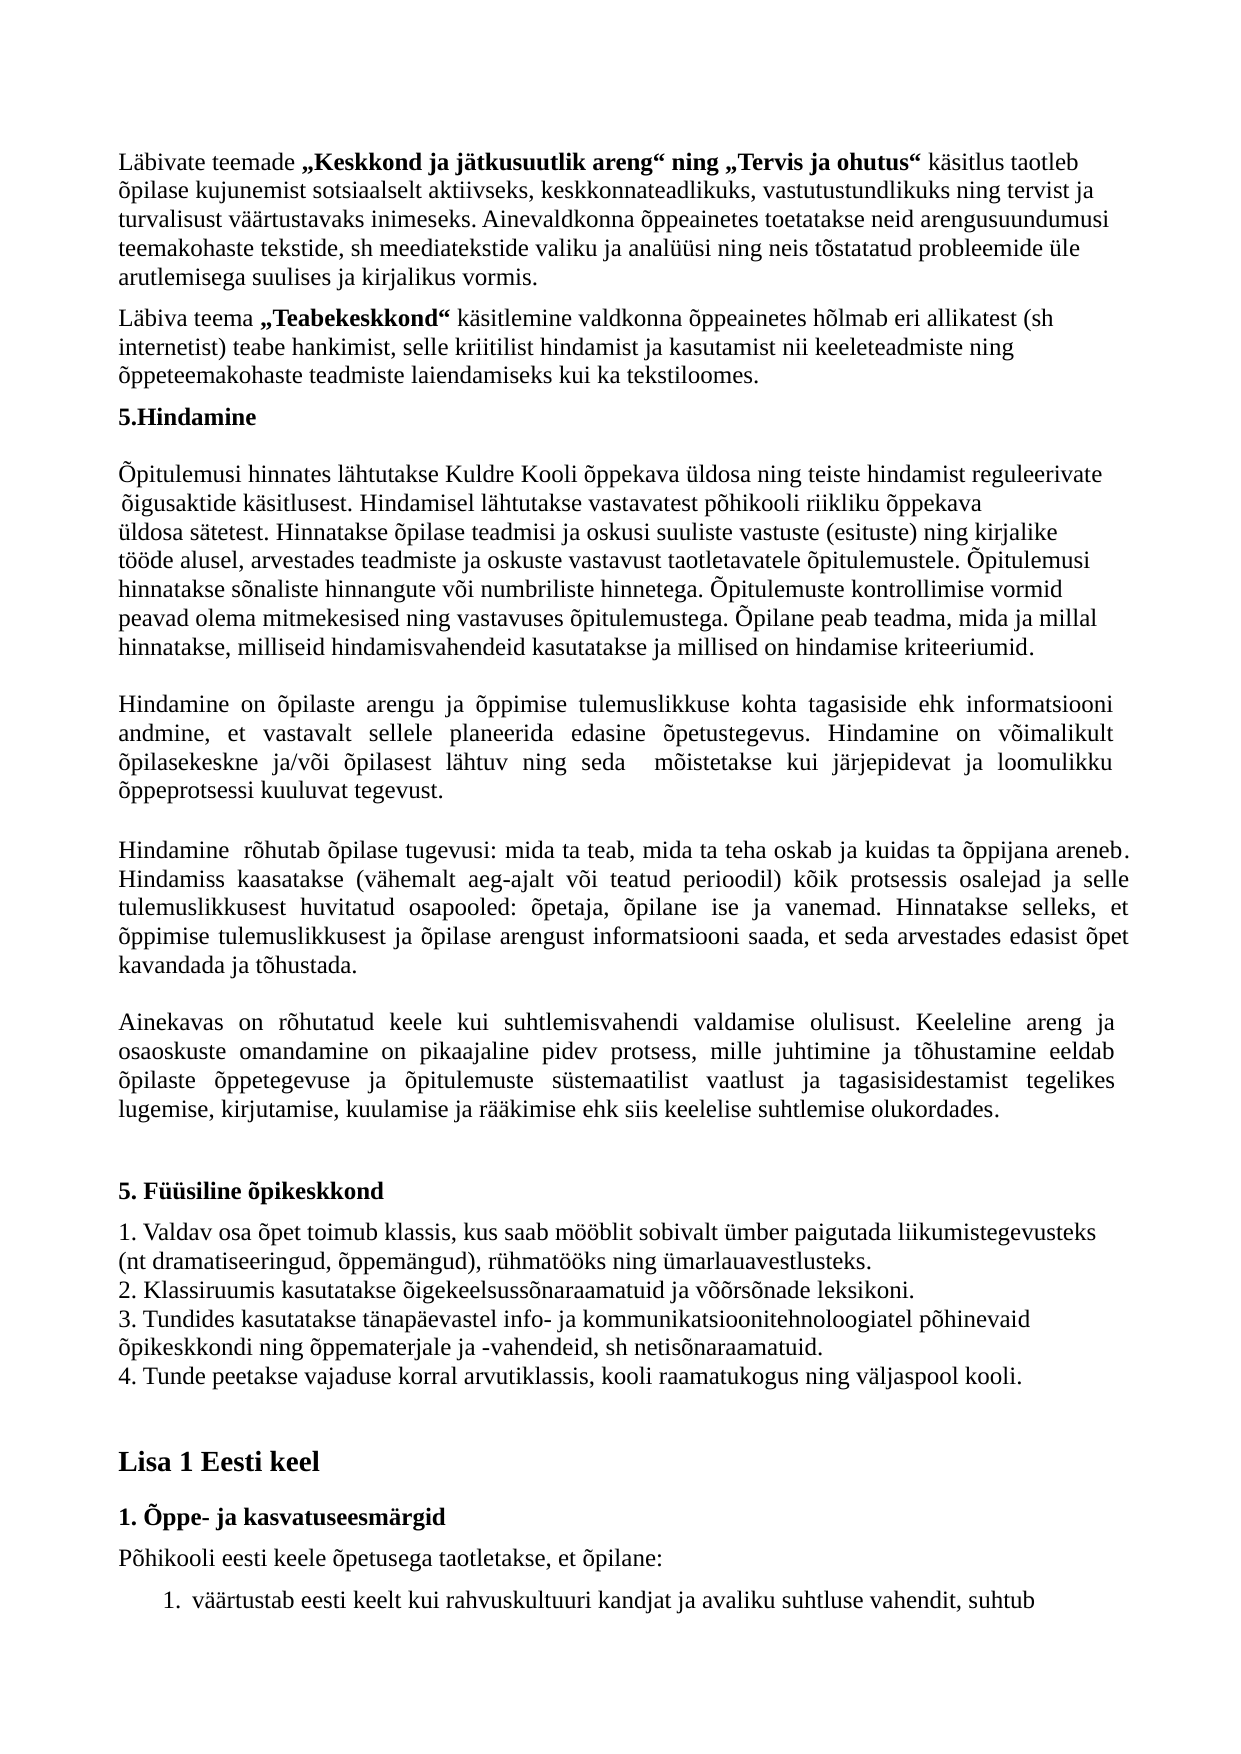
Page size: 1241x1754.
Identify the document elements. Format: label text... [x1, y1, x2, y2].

text Läbivate teemade „Keskkond ja jätkusuutlik areng“ ning „Tervis ja ohutus“ käsitlus taotleb õpilase kujunemist sotsiaalselt aktiivseks, keskkonnateadlikuks, vastutustundlikuks ning tervist ja turvalisust väärtustavaks inimeseks. Ainevaldkonna õppeainetes toetatakse neid arengusuundumusi teemakohaste tekstide, sh meediatekstide valiku ja analüüsi ning neis tõstatatud probleemide üle arutlemisega suulises ja kirjalikus vormis. [118, 118, 1122, 291]
text Õpitulemusi hinnates lähtutakse Kuldre Kooli õppekava üldosa ning teiste hindamist reguleerivate õigusaktide käsitlusest. Hindamisel lähtutakse vastavatest põhikooli riikliku õppekava [118, 459, 1122, 517]
text Läbiva teema „Teabekeskkond“ käsitlemine valdkonna õppeainetes hõlmab eri allikatest (sh internetist) teabe hankimist, selle kriitilist hindamist ja kasutamist nii keeleteadmiste ning õppeteemakohaste teadmiste laiendamiseks kui ka tekstiloomes. [118, 303, 1122, 389]
text peavad olema mitmekesised ning vastavuses õpitulemustega. Õpilane peab teadma, mida ja millal [118, 603, 1122, 632]
text tööde alusel, arvestades teadmiste ja oskuste vastavust taotletavatele õpitulemustele. Õpitulemusi [118, 546, 1122, 574]
text Hindamine rõhutab õpilase tugevusi: mida ta teab, mida ta teha oskab ja kuidas ta õppijana areneb. Hindamiss kaasatakse (vähemalt aeg-ajalt või teatud perioodil) kõik protsessis osalejad ja selle tulemuslikkusest huvitatud osapooled: õpetaja, õpilane ise ja vanemad. Hinnatakse selleks, et õppimise tulemuslikkusest ja õpilase arengust informatsiooni saada, et seda arvestades edasist õpet kavandada ja tõhustada. [118, 835, 1130, 979]
list Hindamine [118, 402, 1202, 431]
subtitle 1. Õppe- ja kasvatuseesmärgid [118, 1502, 1122, 1531]
text Hindamine on õpilaste arengu ja õppimise tulemuslikkuse kohta tagasiside ehk informatsiooni andmine, et vastavalt sellele planeerida edasine õpetustegevus. Hindamine on võimalikult õpilasekeskne ja/või õpilasest lähtuv ning seda mõistetakse kui järjepidevat ja loomulikku õppeprotsessi kuuluvat tegevust. [118, 689, 1114, 804]
text üldosa sätetest. Hinnatakse õpilase teadmisi ja oskusi suuliste vastuste (esituste) ning kirjalike [118, 517, 1122, 546]
text hinnatakse sõnaliste hinnangute või numbriliste hinnetega. Õpitulemuste kontrollimise vormid [118, 574, 1122, 603]
list väärtustab eesti keelt kui rahvuskultuuri kandjat ja avaliku suhtluse vahendit, suhtub [162, 1585, 1122, 1613]
text 1. Valdav osa õpet toimub klassis, kus saab mööblit sobivalt ümber paigutada liikumistegevusteks (nt dramatiseeringud, õppemängud), rühmatööks ning ümarlauavestlusteks. 2. Klassiruumis kasutatakse õigekeelsussõnaraamatuid ja võõrsõnade leksikoni. 3. Tundides kasutatakse tänapäevastel info- ja kommunikatsioonitehnoloogiatel põhinevaid õpikeskkondi ning õppematerjale ja -vahendeid, sh netisõnaraamatuid. 4. Tunde peetakse vajaduse korral arvutiklassis, kooli raamatukogus ning väljaspool kooli. [118, 1217, 1122, 1390]
text Ainekavas on rõhutatud keele kui suhtlemisvahendi valdamise olulisust. Keeleline areng ja osaoskuste omandamine on pikaajaline pidev protsess, mille juhtimine ja tõhustamine eeldab õpilaste õppetegevuse ja õpitulemuste süstemaatilist vaatlust ja tagasisidestamist tegelikes lugemise, kirjutamise, kuulamise ja rääkimise ehk siis keelelise suhtlemise olukordades. [118, 1007, 1116, 1122]
text Põhikooli eesti keele õpetusega taotletakse, et õpilane: [118, 1543, 1122, 1572]
text hinnatakse, milliseid hindamisvahendeid kasutatakse ja millised on hindamise kriteeriumid. [118, 632, 1122, 661]
subtitle 5. Füüsiline õpikeskkond [118, 1176, 1122, 1205]
text Lisa 1 Eesti keel [118, 1444, 1122, 1477]
